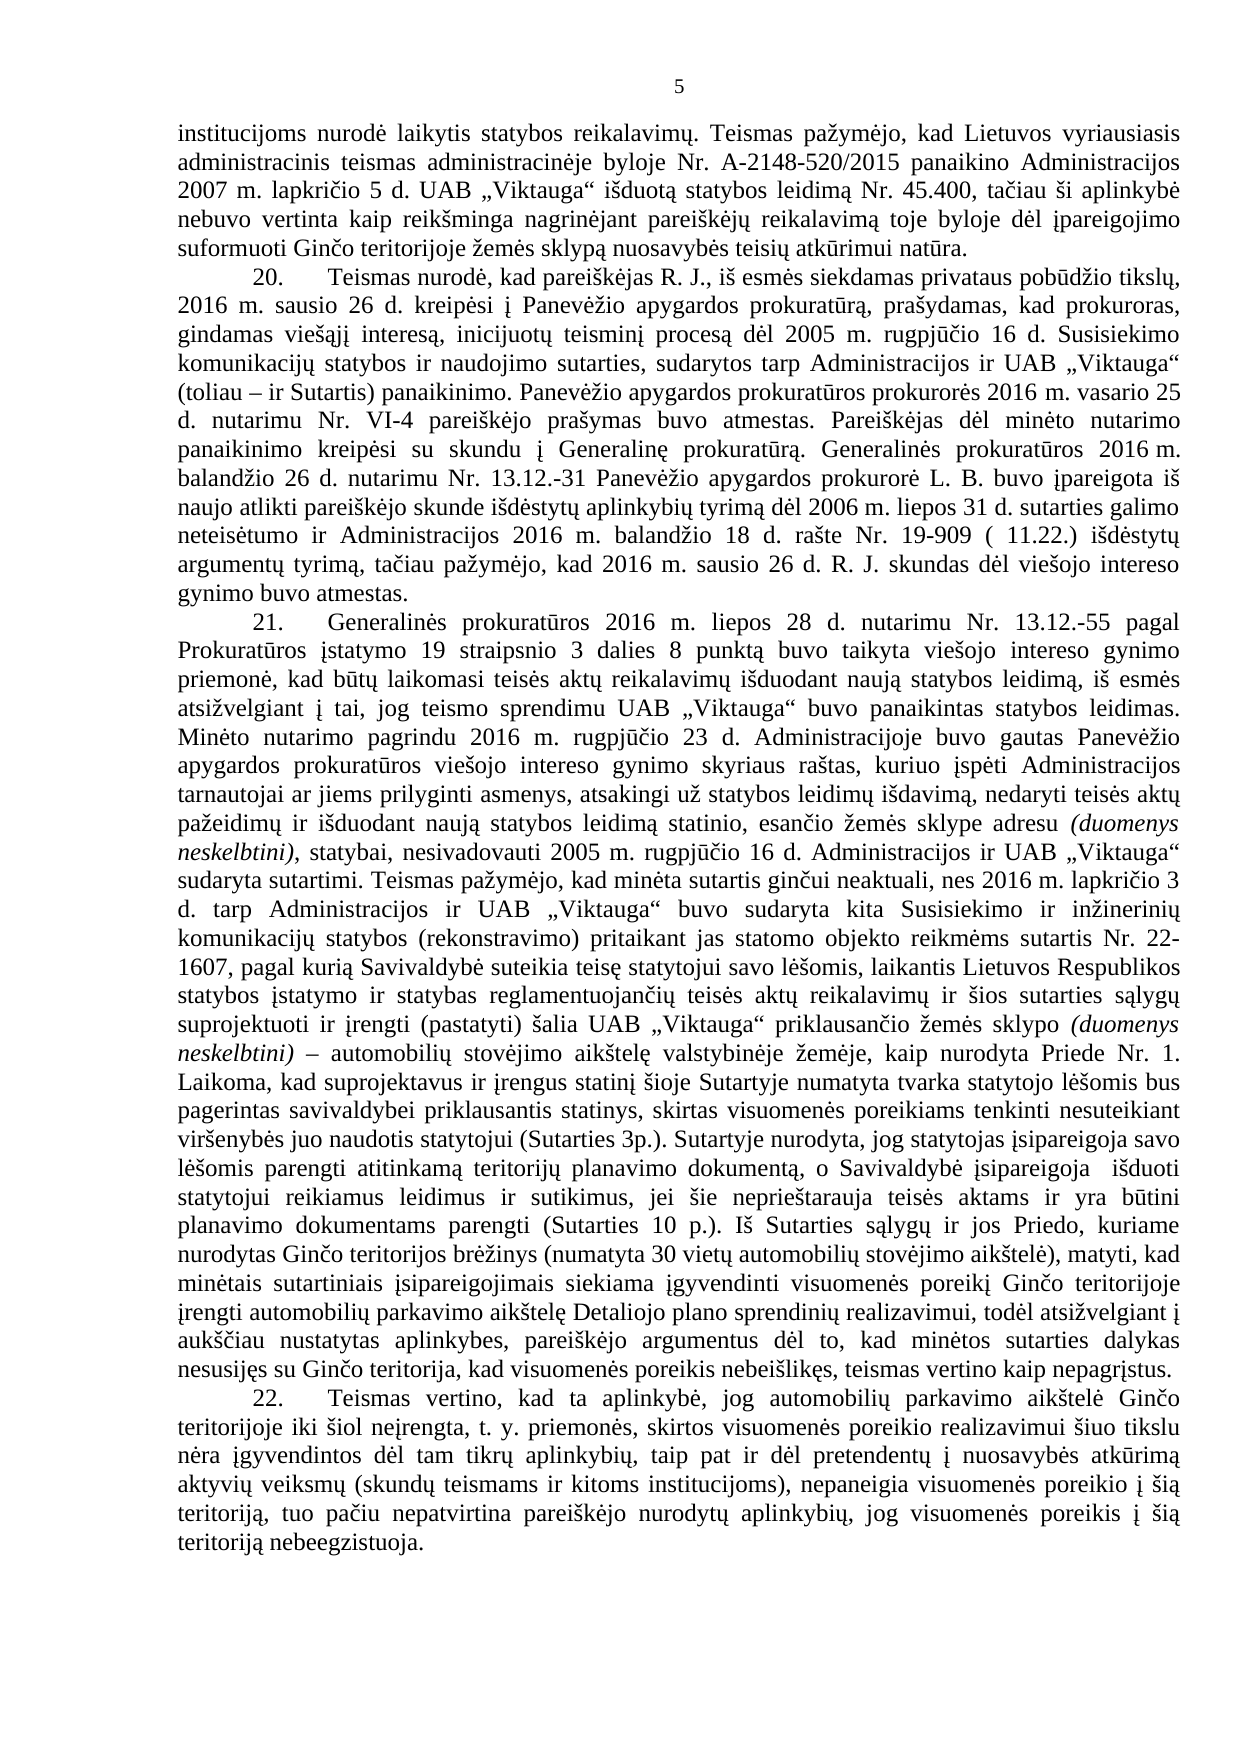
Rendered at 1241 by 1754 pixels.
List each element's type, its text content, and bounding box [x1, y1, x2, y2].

text institucijoms nurodė laikytis statybos reikalavimų. Teismas pažymėjo, kad Lietuvos vyriausiasis administracinis teismas administracinėje byloje Nr. A-2148-520/2015 panaikino Administracijos 2007 m. lapkričio 5 d. UAB „Viktauga“ išduotą statybos leidimą Nr. 45.400, tačiau ši aplinkybė nebuvo vertinta kaip reikšminga nagrinėjant pareiškėjų reikalavimą toje byloje dėl įpareigojimo suformuoti Ginčo teritorijoje žemės sklypą nuosavybės teisių atkūrimui natūra. [177, 118, 1181, 262]
text 22. Teismas vertino, kad ta aplinkybė, jog automobilių parkavimo aikštelė Ginčo teritorijoje iki šiol neįrengta, t. y. priemonės, skirtos visuomenės poreikio realizavimui šiuo tikslu nėra įgyvendintos dėl tam tikrų aplinkybių, taip pat ir dėl pretendentų į nuosavybės atkūrimą aktyvių veiksmų (skundų teismams ir kitoms institucijoms), nepaneigia visuomenės poreikio į šią teritoriją, tuo pačiu nepatvirtina pareiškėjo nurodytų aplinkybių, jog visuomenės poreikis į šią teritoriją nebeegzistuoja. [177, 1383, 1181, 1556]
text 21. Generalinės prokuratūros 2016 m. liepos 28 d. nutarimu Nr. 13.12.-55 pagal Prokuratūros įstatymo 19 straipsnio 3 dalies 8 punktą buvo taikyta viešojo intereso gynimo priemonė, kad būtų laikomasi teisės aktų reikalavimų išduodant naują statybos leidimą, iš esmės atsižvelgiant į tai, jog teismo sprendimu UAB „Viktauga“ buvo panaikintas statybos leidimas. Minėto nutarimo pagrindu 2016 m. rugpjūčio 23 d. Administracijoje buvo gautas Panevėžio apygardos prokuratūros viešojo intereso gynimo skyriaus raštas, kuriuo įspėti Administracijos tarnautojai ar jiems prilyginti asmenys, atsakingi už statybos leidimų išdavimą, nedaryti teisės aktų pažeidimų ir išduodant naują statybos leidimą statinio, esančio žemės sklype adresu (duomenys neskelbtini), statybai, nesivadovauti 2005 m. rugpjūčio 16 d. Administracijos ir UAB „Viktauga“ sudaryta sutartimi. Teismas pažymėjo, kad minėta sutartis ginčui neaktuali, nes 2016 m. lapkričio 3 d. tarp Administracijos ir UAB „Viktauga“ buvo sudaryta kita Susisiekimo ir inžinerinių komunikacijų statybos (rekonstravimo) pritaikant jas statomo objekto reikmėms sutartis Nr. 22-1607, pagal kurią Savivaldybė suteikia teisę statytojui savo lėšomis, laikantis Lietuvos Respublikos statybos įstatymo ir statybas reglamentuojančių teisės aktų reikalavimų ir šios sutarties sąlygų suprojektuoti ir įrengti (pastatyti) šalia UAB „Viktauga“ priklausančio žemės sklypo (duomenys neskelbtini) – automobilių stovėjimo aikštelę valstybinėje žemėje, kaip nurodyta Priede Nr. 1. Laikoma, kad suprojektavus ir įrengus statinį šioje Sutartyje numatyta tvarka statytojo lėšomis bus pagerintas savivaldybei priklausantis statinys, skirtas visuomenės poreikiams tenkinti nesuteikiant viršenybės juo naudotis statytojui (Sutarties 3p.). Sutartyje nurodyta, jog statytojas įsipareigoja savo lėšomis parengti atitinkamą teritorijų planavimo dokumentą, o Savivaldybė įsipareigoja išduoti statytojui reikiamus leidimus ir sutikimus, jei šie neprieštarauja teisės aktams ir yra būtini planavimo dokumentams parengti (Sutarties 10 p.). Iš Sutarties sąlygų ir jos Priedo, kuriame nurodytas Ginčo teritorijos brėžinys (numatyta 30 vietų automobilių stovėjimo aikštelė), matyti, kad minėtais sutartiniais įsipareigojimais siekiama įgyvendinti visuomenės poreikį Ginčo teritorijoje įrengti automobilių parkavimo aikštelę Detaliojo plano sprendinių realizavimui, todėl atsižvelgiant į aukščiau nustatytas aplinkybes, pareiškėjo argumentus dėl to, kad minėtos sutarties dalykas nesusijęs su Ginčo teritorija, kad visuomenės poreikis nebeišlikęs, teismas vertino kaip nepagrįstus. [177, 607, 1181, 1383]
text 20. Teismas nurodė, kad pareiškėjas R. J., iš esmės siekdamas privataus pobūdžio tikslų, 2016 m. sausio 26 d. kreipėsi į Panevėžio apygardos prokuratūrą, prašydamas, kad prokuroras, gindamas viešąjį interesą, inicijuotų teisminį procesą dėl 2005 m. rugpjūčio 16 d. Susisiekimo komunikacijų statybos ir naudojimo sutarties, sudarytos tarp Administracijos ir UAB „Viktauga“ (toliau – ir Sutartis) panaikinimo. Panevėžio apygardos prokuratūros prokurorės 2016 m. vasario 25 d. nutarimu Nr. VI-4 pareiškėjo prašymas buvo atmestas. Pareiškėjas dėl minėto nutarimo panaikinimo kreipėsi su skundu į Generalinę prokuratūrą. Generalinės prokuratūros 2016 m. balandžio 26 d. nutarimu Nr. 13.12.-31 Panevėžio apygardos prokurorė L. B. buvo įpareigota iš naujo atlikti pareiškėjo skunde išdėstytų aplinkybių tyrimą dėl 2006 m. liepos 31 d. sutarties galimo neteisėtumo ir Administracijos 2016 m. balandžio 18 d. rašte Nr. 19-909 ( 11.22.) išdėstytų argumentų tyrimą, tačiau pažymėjo, kad 2016 m. sausio 26 d. R. J. skundas dėl viešojo intereso gynimo buvo atmestas. [177, 262, 1181, 607]
